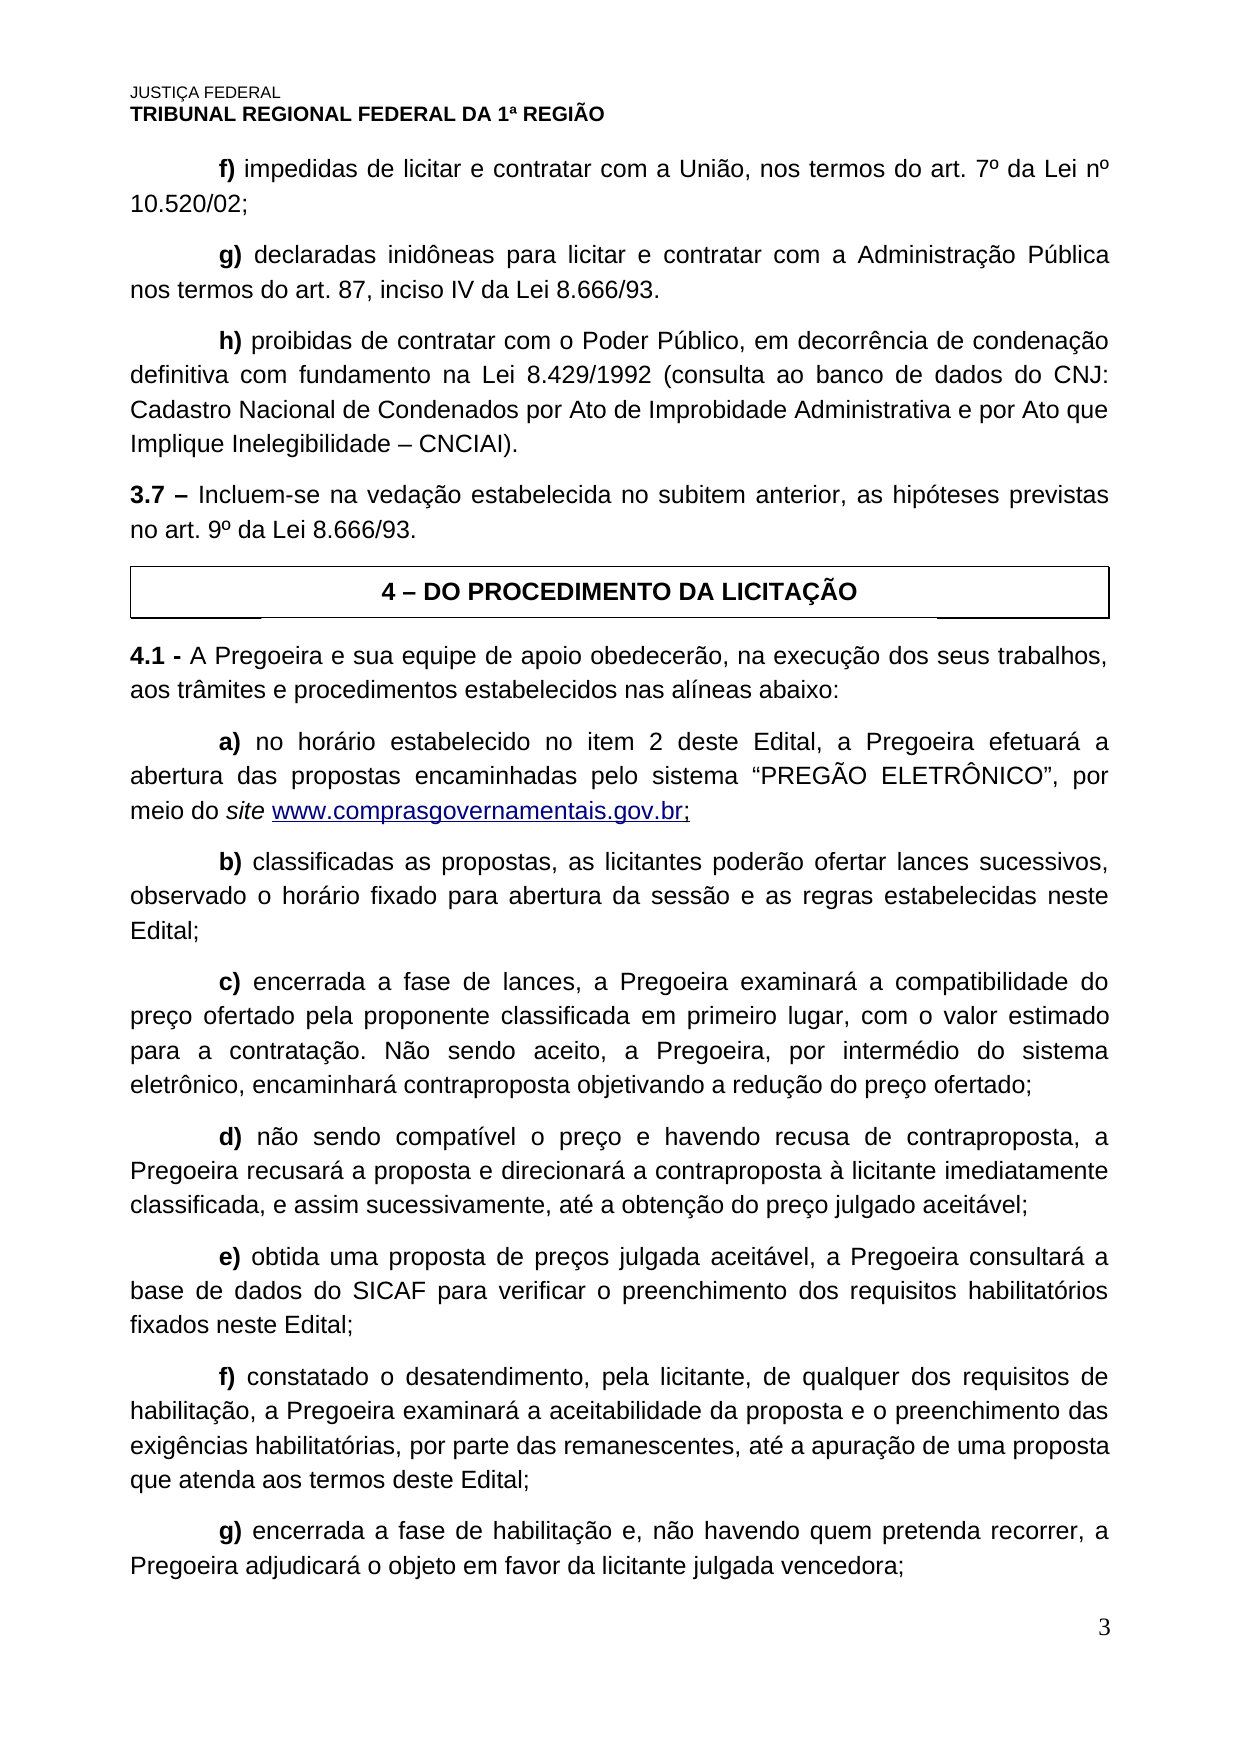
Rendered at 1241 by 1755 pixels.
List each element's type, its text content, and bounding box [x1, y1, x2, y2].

text 3.7 – Incluem-se na vedação estabelecida no subitem anterior, as hipóteses previstas no art. 9º da Lei 8.666/93. [130, 480, 1110, 543]
text 4 – DO PROCEDIMENTO DA LICITAÇÃO [131, 567, 1108, 617]
list e) obtida uma proposta de preços julgada aceitável, a Pregoeira consultará a base de dados do SICAF para verificar o preenchimento dos requisitos habilitatórios fixados neste Edital; [938, 1242, 1110, 1339]
list f) constatado o desatendimento, pela licitante, de qualquer dos requisitos de habilitação, a Pregoeira examinará a aceitabilidade da proposta e o preenchimento das exigências habilitatórias, por parte das remanescentes, até a apuração de uma proposta que atenda aos termos deste Edital; [130, 1362, 1110, 1494]
list d) não sendo compatível o preço e havendo recusa de contraproposta, a Pregoeira recusará a proposta e direcionará a contraproposta à licitante imediatamente classificada, e assim sucessivamente, até a obtenção do preço julgado aceitável; [130, 1121, 261, 1219]
list a) no horário estabelecido no item 2 deste Edital, a Pregoeira efetuará a abertura das propostas encaminhadas pelo sistema “PREGÃO ELETRÔNICO”, por meio do site www.comprasgovernamentais.gov.br; [130, 727, 261, 824]
list g) encerrada a fase de habilitação e, não havendo quem pretenda recorrer, a Pregoeira adjudicará o objeto em favor da licitante julgada vencedora; [130, 1516, 1110, 1579]
text h) proibidas de contratar com o Poder Público, em decorrência de condenação definitiva com fundamento na Lei 8.429/1992 (consulta ao banco de dados do CNJ: Cadastro Nacional de Condenados por Ato de Improbidade Administrativa e por Ato que Implique Inelegibilidade – CNCIAI). [130, 326, 1110, 458]
text 4.1 - A Pregoeira e sua equipe de apoio obedecerão, na execução dos seus trabalhos, aos trâmites e procedimentos estabelecidos nas alíneas abaixo: [938, 641, 1110, 704]
list d) não sendo compatível o preço e havendo recusa de contraproposta, a Pregoeira recusará a proposta e direcionará a contraproposta à licitante imediatamente classificada, e assim sucessivamente, até a obtenção do preço julgado aceitável; [938, 1121, 1110, 1219]
text g) declaradas inidôneas para licitar e contratar com a Administração Pública nos termos do art. 87, inciso IV da Lei 8.666/93. [130, 240, 1110, 303]
text f) impedidas de licitar e contratar com a União, nos termos do art. 7º da Lei nº 10.520/02; [130, 154, 1110, 218]
list b) classificadas as propostas, as licitantes poderão ofertar lances sucessivos, observado o horário fixado para abertura da sessão e as regras estabelecidas neste Edital; [130, 847, 261, 944]
list a) no horário estabelecido no item 2 deste Edital, a Pregoeira efetuará a abertura das propostas encaminhadas pelo sistema “PREGÃO ELETRÔNICO”, por meio do site www.comprasgovernamentais.gov.br; [938, 727, 1110, 824]
list c) encerrada a fase de lances, a Pregoeira examinará a compatibilidade do preço ofertado pela proponente classificada em primeiro lugar, com o valor estimado para a contratação. Não sendo aceito, a Pregoeira, por intermédio do sistema eletrônico, encaminhará contraproposta objetivando a redução do preço ofertado; [938, 967, 1110, 1099]
list e) obtida uma proposta de preços julgada aceitável, a Pregoeira consultará a base de dados do SICAF para verificar o preenchimento dos requisitos habilitatórios fixados neste Edital; [130, 1242, 261, 1339]
list b) classificadas as propostas, as licitantes poderão ofertar lances sucessivos, observado o horário fixado para abertura da sessão e as regras estabelecidas neste Edital; [938, 847, 1110, 944]
list c) encerrada a fase de lances, a Pregoeira examinará a compatibilidade do preço ofertado pela proponente classificada em primeiro lugar, com o valor estimado para a contratação. Não sendo aceito, a Pregoeira, por intermédio do sistema eletrônico, encaminhará contraproposta objetivando a redução do preço ofertado; [130, 967, 261, 1099]
text 4.1 - A Pregoeira e sua equipe de apoio obedecerão, na execução dos seus trabalhos, aos trâmites e procedimentos estabelecidos nas alíneas abaixo: [130, 641, 261, 704]
